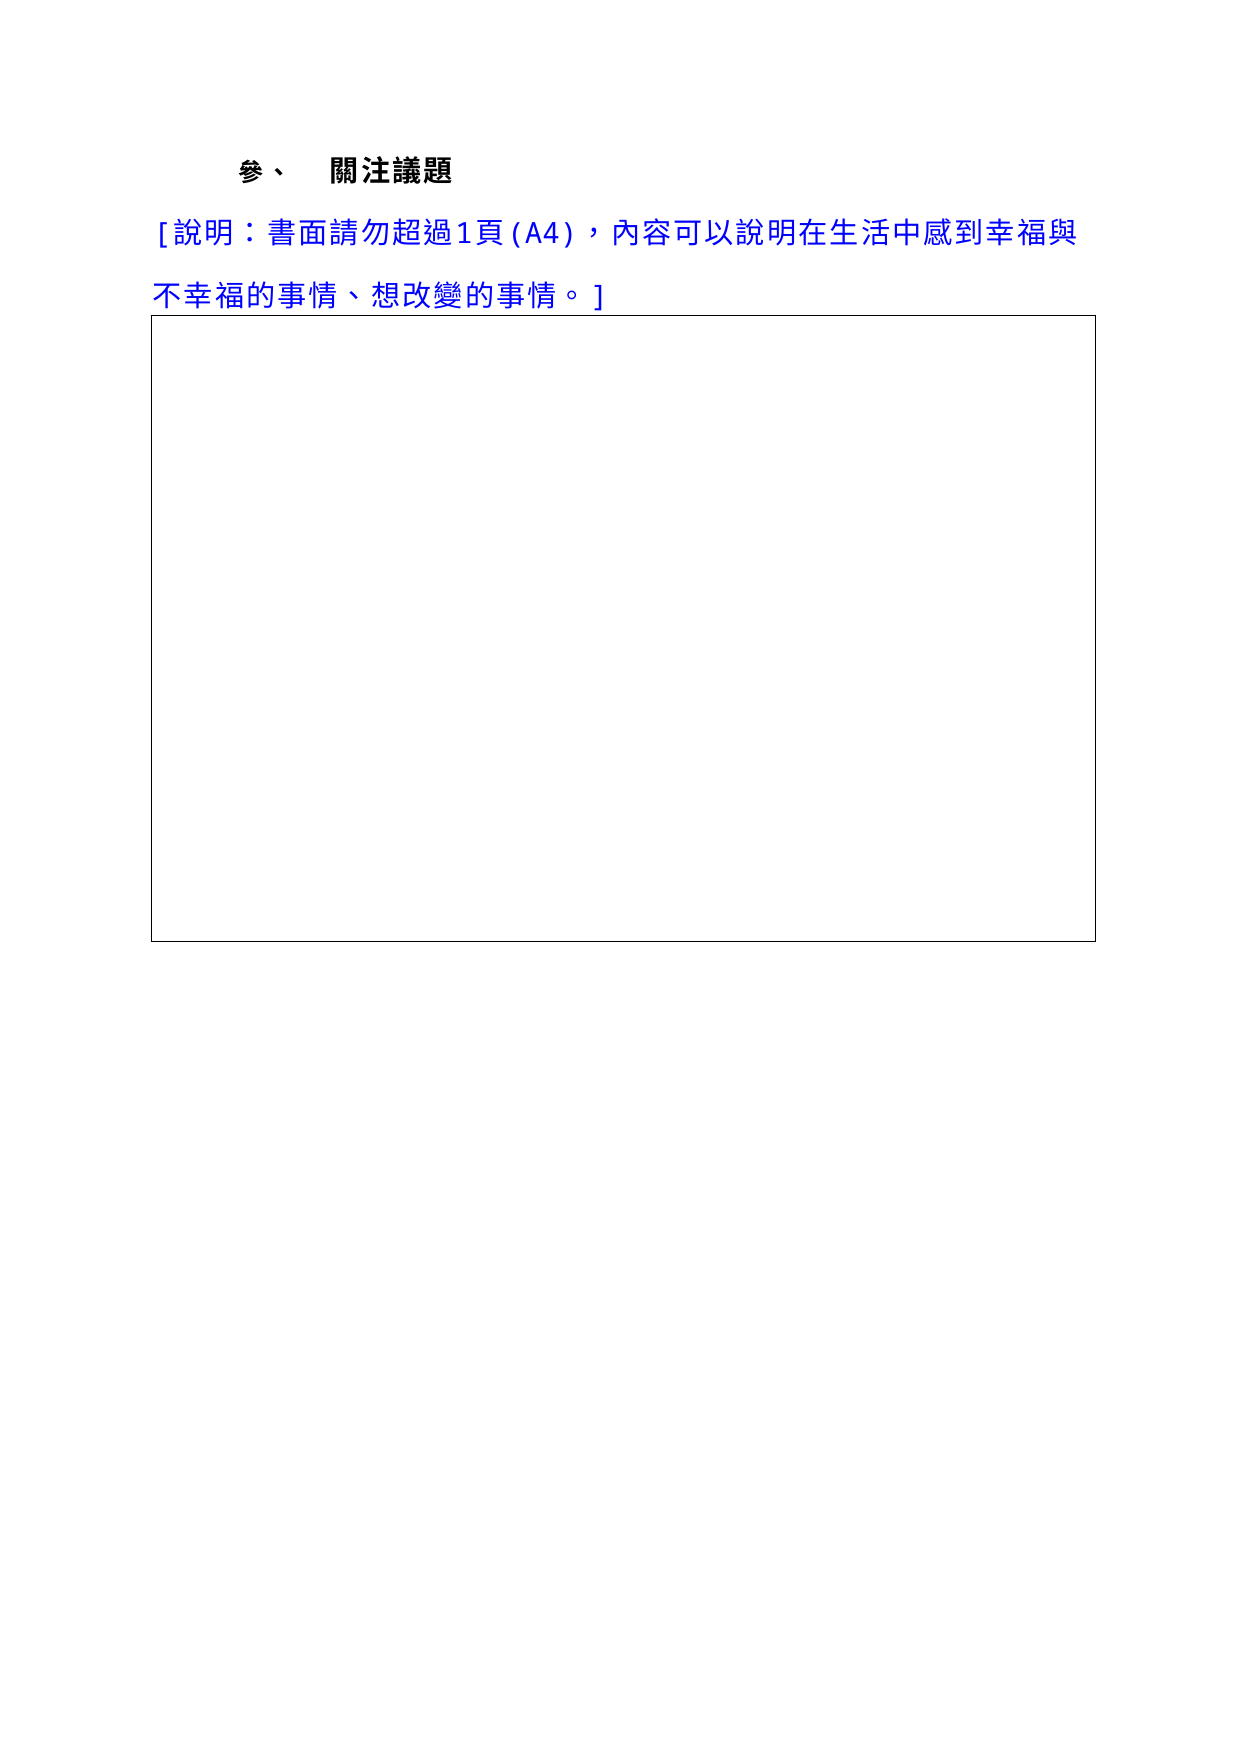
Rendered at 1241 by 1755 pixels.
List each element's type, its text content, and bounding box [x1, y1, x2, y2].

table_header [152, 316, 1095, 941]
text [說明：書面請勿超過1頁(A4)，內容可以說明在生活中感到幸福與不幸福的事情、想改變的事情。] [151, 189, 1089, 314]
list 關注議題 [226, 127, 1089, 189]
